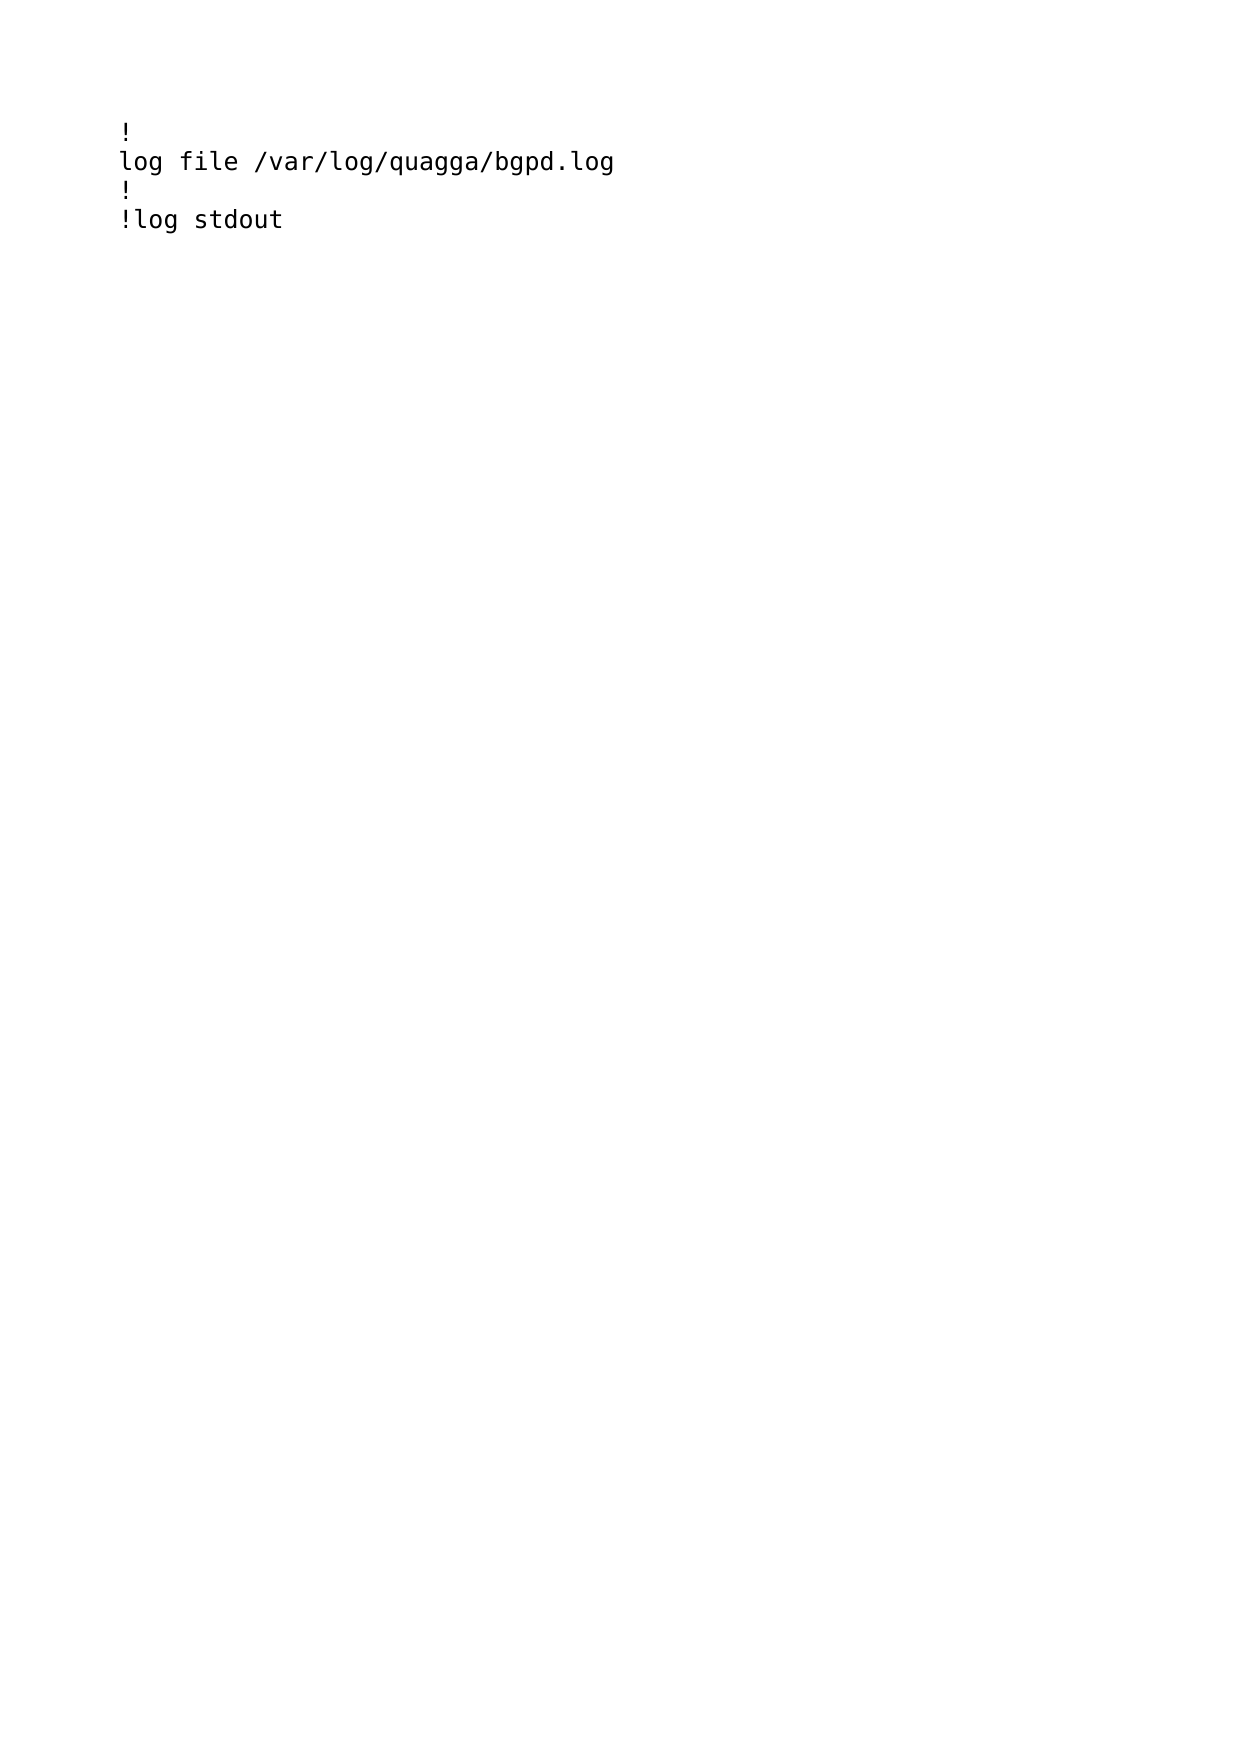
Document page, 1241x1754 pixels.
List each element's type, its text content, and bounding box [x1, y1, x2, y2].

text ! log file /var/log/quagga/bgpd.log ! !log stdout [118, 118, 1122, 293]
